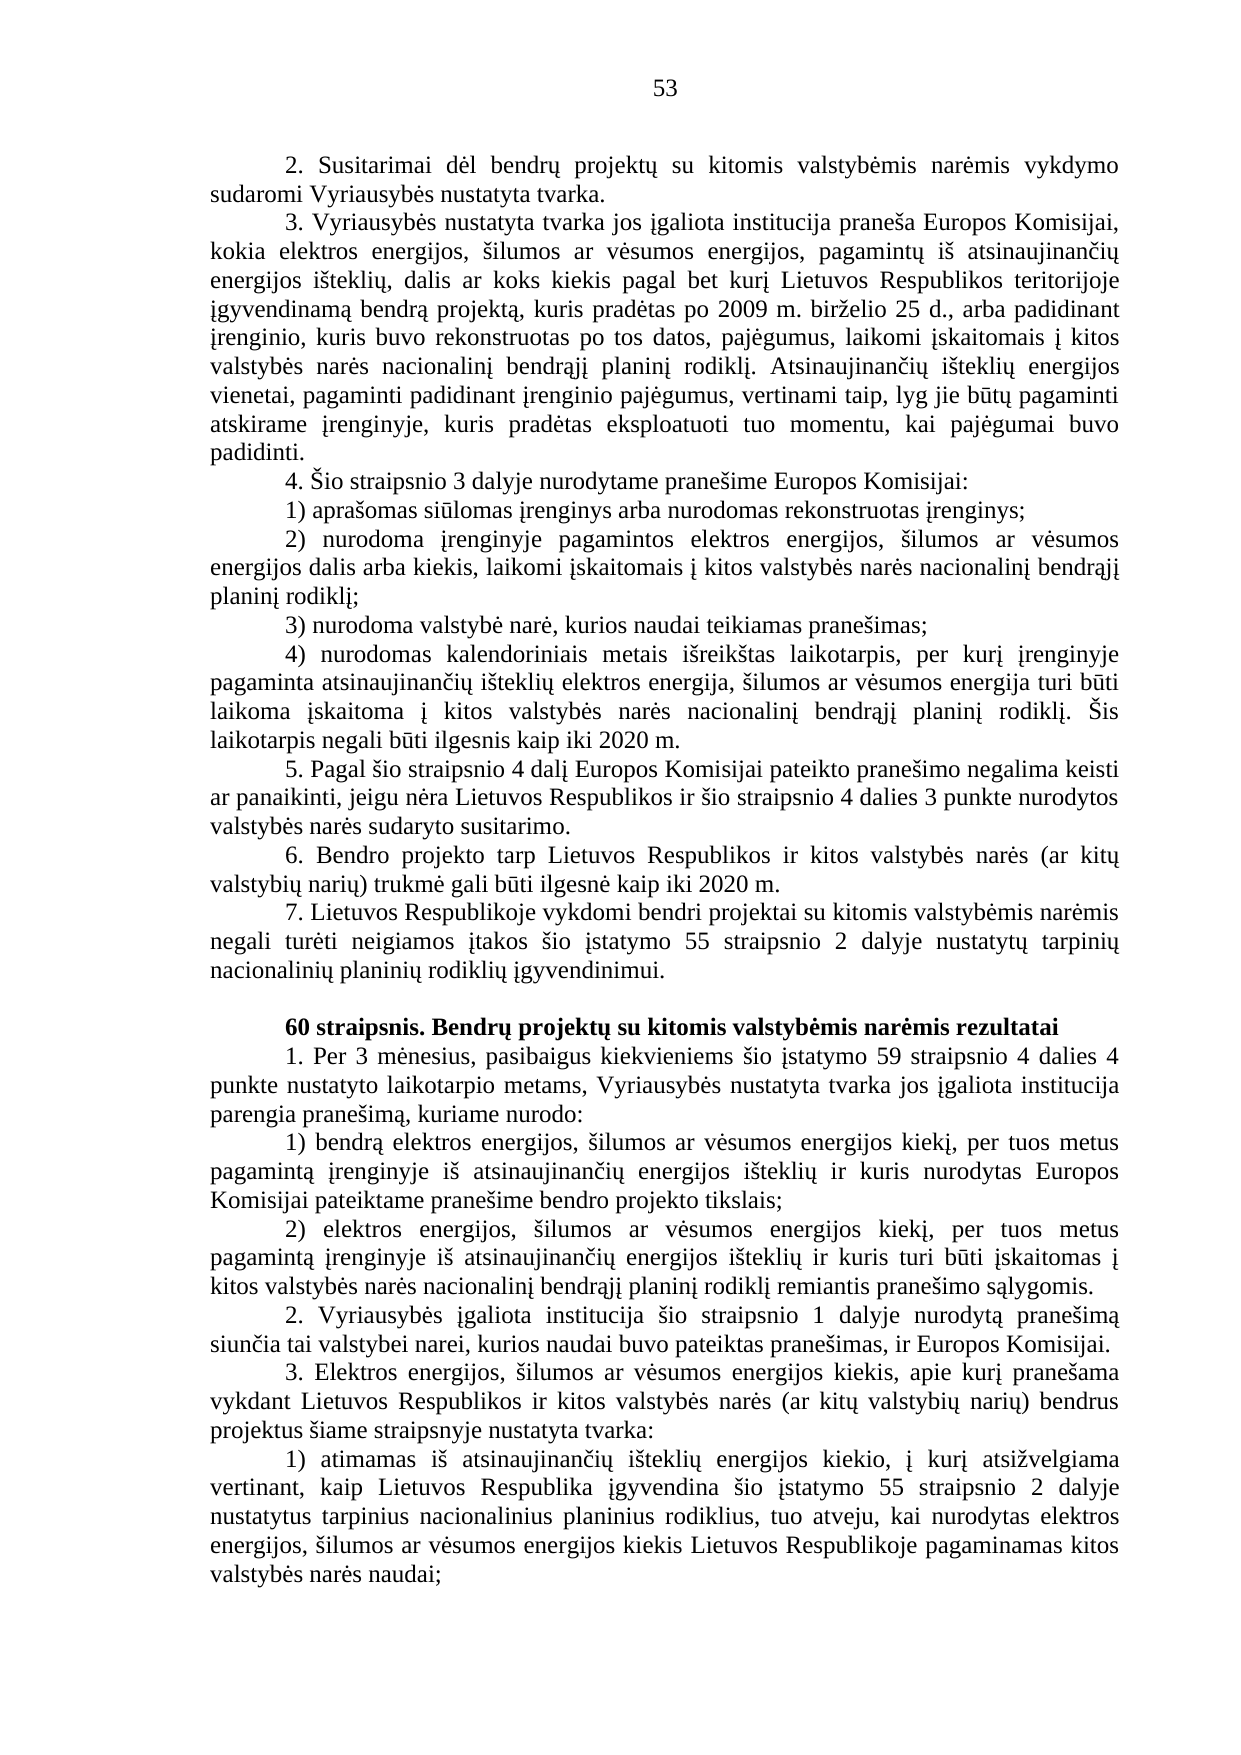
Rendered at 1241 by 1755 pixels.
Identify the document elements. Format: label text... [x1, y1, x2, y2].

text 1) atimamas iš atsinaujinančių išteklių energijos kiekio, į kurį atsižvelgiama vertinant, kaip Lietuvos Respublika įgyvendina šio įstatymo 55 straipsnio 2 dalyje nustatytus tarpinius nacionalinius planinius rodiklius, tuo atveju, kai nurodytas elektros energijos, šilumos ar vėsumos energijos kiekis Lietuvos Respublikoje pagaminamas kitos valstybės narės naudai; [210, 1444, 1120, 1587]
text 2) nurodoma įrenginyje pagamintos elektros energijos, šilumos ar vėsumos energijos dalis arba kiekis, laikomi įskaitomais į kitos valstybės narės nacionalinį bendrąjį planinį rodiklį; [210, 524, 1120, 610]
text 1. Per 3 mėnesius, pasibaigus kiekvieniems šio įstatymo 59 straipsnio 4 dalies 4 punkte nustatyto laikotarpio metams, Vyriausybės nustatyta tvarka jos įgaliota institucija parengia pranešimą, kuriame nurodo: [210, 1041, 1120, 1127]
text 4) nurodomas kalendoriniais metais išreikštas laikotarpis, per kurį įrenginyje pagaminta atsinaujinančių išteklių elektros energija, šilumos ar vėsumos energija turi būti laikoma įskaitoma į kitos valstybės narės nacionalinį bendrąjį planinį rodiklį. Šis laikotarpis negali būti ilgesnis kaip iki 2020 m. [210, 639, 1120, 754]
text 1) bendrą elektros energijos, šilumos ar vėsumos energijos kiekį, per tuos metus pagamintą įrenginyje iš atsinaujinančių energijos išteklių ir kuris nurodytas Europos Komisijai pateiktame pranešime bendro projekto tikslais; [210, 1127, 1120, 1214]
text 4. Šio straipsnio 3 dalyje nurodytame pranešime Europos Komisijai: [210, 466, 1120, 495]
text 7. Lietuvos Respublikoje vykdomi bendri projektai su kitomis valstybėmis narėmis negali turėti neigiamos įtakos šio įstatymo 55 straipsnio 2 dalyje nustatytų tarpinių nacionalinių planinių rodiklių įgyvendinimui. [210, 897, 1120, 984]
text 2. Susitarimai dėl bendrų projektų su kitomis valstybėmis narėmis vykdymo sudaromi Vyriausybės nustatyta tvarka. [210, 150, 1120, 207]
text 3. Vyriausybės nustatyta tvarka jos įgaliota institucija praneša Europos Komisijai, kokia elektros energijos, šilumos ar vėsumos energijos, pagamintų iš atsinaujinančių energijos išteklių, dalis ar koks kiekis pagal bet kurį Lietuvos Respublikos teritorijoje įgyvendinamą bendrą projektą, kuris pradėtas po 2009 m. birželio 25 d., arba padidinant įrenginio, kuris buvo rekonstruotas po tos datos, pajėgumus, laikomi įskaitomais į kitos valstybės narės nacionalinį bendrąjį planinį rodiklį. Atsinaujinančių išteklių energijos vienetai, pagaminti padidinant įrenginio pajėgumus, vertinami taip, lyg jie būtų pagaminti atskirame įrenginyje, kuris pradėtas eksploatuoti tuo momentu, kai pajėgumai buvo padidinti. [210, 207, 1120, 466]
text 2. Vyriausybės įgaliota institucija šio straipsnio 1 dalyje nurodytą pranešimą siunčia tai valstybei narei, kurios naudai buvo pateiktas pranešimas, ir Europos Komisijai. [210, 1300, 1120, 1357]
text 2) elektros energijos, šilumos ar vėsumos energijos kiekį, per tuos metus pagamintą įrenginyje iš atsinaujinančių energijos išteklių ir kuris turi būti įskaitomas į kitos valstybės narės nacionalinį bendrąjį planinį rodiklį remiantis pranešimo sąlygomis. [210, 1214, 1120, 1300]
text 6. Bendro projekto tarp Lietuvos Respublikos ir kitos valstybės narės (ar kitų valstybių narių) trukmė gali būti ilgesnė kaip iki 2020 m. [210, 840, 1120, 897]
text 60 straipsnis. Bendrų projektų su kitomis valstybėmis narėmis rezultatai [210, 1012, 1120, 1041]
text 3) nurodoma valstybė narė, kurios naudai teikiamas pranešimas; [210, 610, 1120, 639]
text 1) aprašomas siūlomas įrenginys arba nurodomas rekonstruotas įrenginys; [210, 495, 1120, 524]
text 3. Elektros energijos, šilumos ar vėsumos energijos kiekis, apie kurį pranešama vykdant Lietuvos Respublikos ir kitos valstybės narės (ar kitų valstybių narių) bendrus projektus šiame straipsnyje nustatyta tvarka: [210, 1357, 1120, 1444]
text 5. Pagal šio straipsnio 4 dalį Europos Komisijai pateikto pranešimo negalima keisti ar panaikinti, jeigu nėra Lietuvos Respublikos ir šio straipsnio 4 dalies 3 punkte nurodytos valstybės narės sudaryto susitarimo. [210, 754, 1120, 840]
